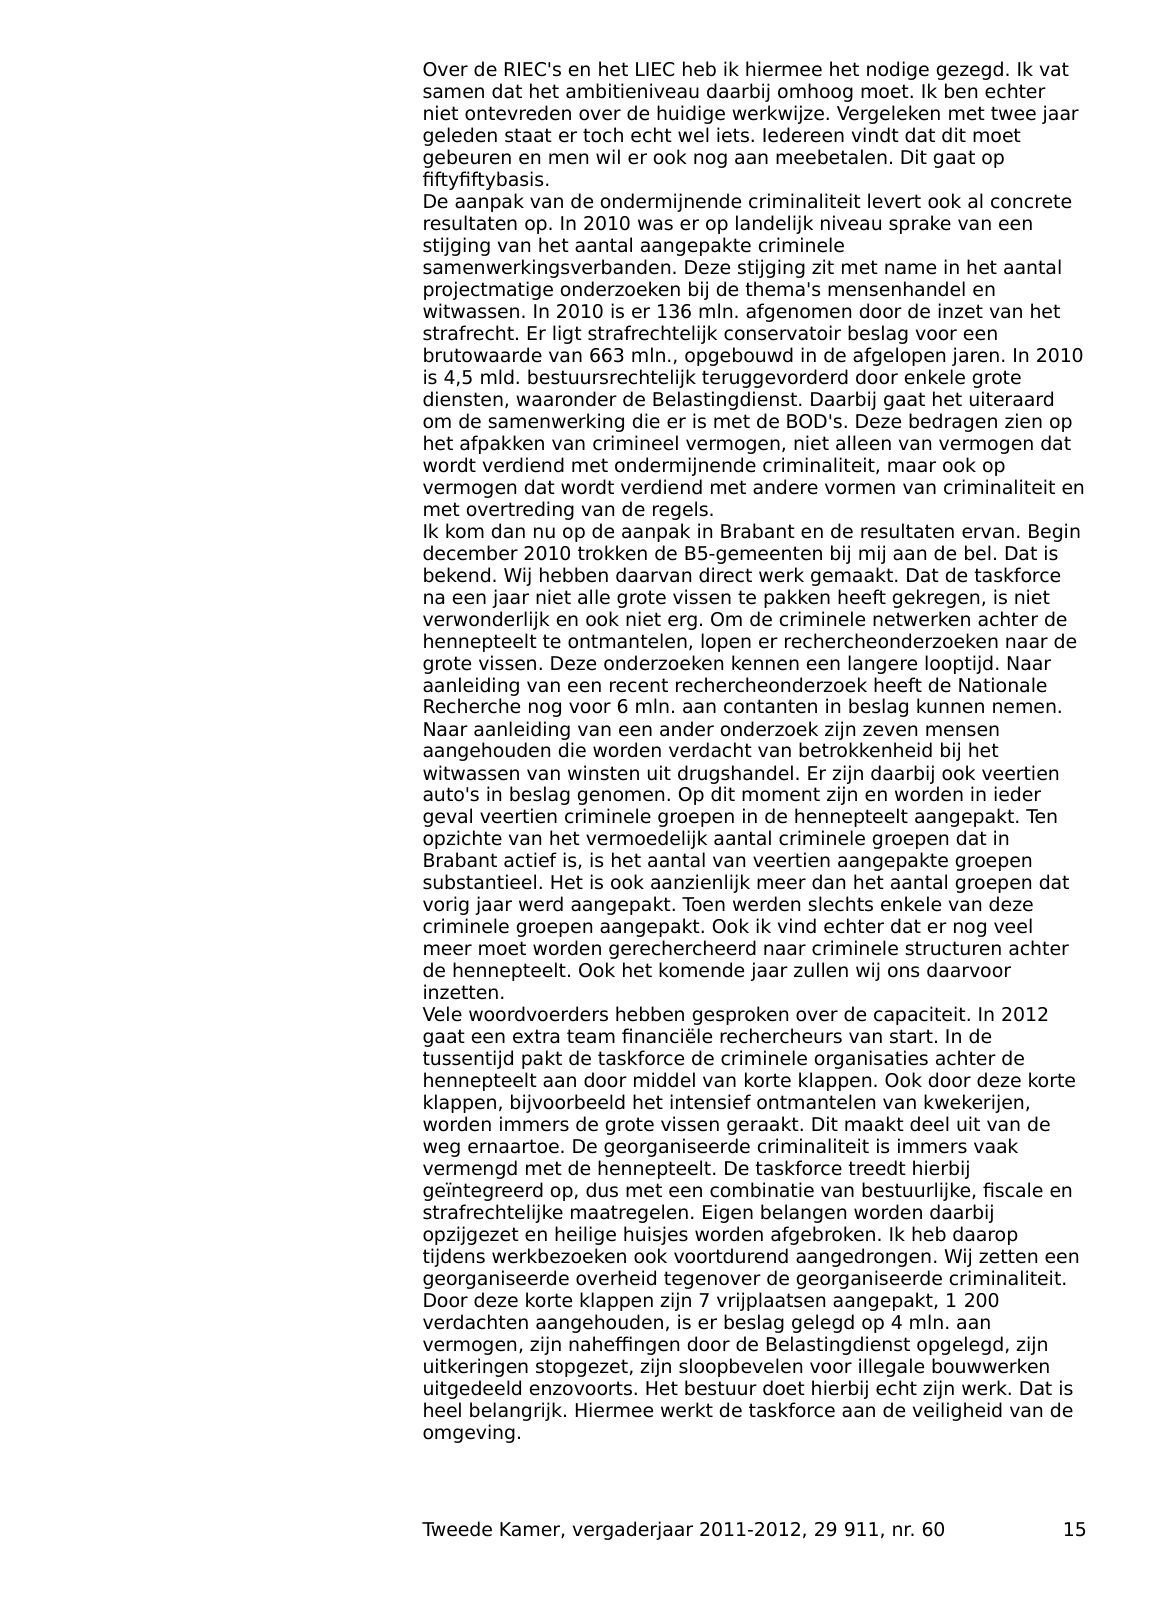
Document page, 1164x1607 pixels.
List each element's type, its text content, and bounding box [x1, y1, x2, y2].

text Vele woordvoerders hebben gesproken over de capaciteit. In 2012 gaat een extra team financiële rechercheurs van start. In de tussentijd pakt de taskforce de criminele organisaties achter de hennepteelt aan door middel van korte klappen. Ook door deze korte klappen, bijvoorbeeld het intensief ontmantelen van kwekerijen, worden immers de grote vissen geraakt. Dit maakt deel uit van de weg ernaartoe. De georganiseerde criminaliteit is immers vaak vermengd met de hennepteelt. De taskforce treedt hierbij geïntegreerd op, dus met een combinatie van bestuurlijke, fiscale en strafrechtelijke maatregelen. Eigen belangen worden daarbij opzijgezet en heilige huisjes worden afgebroken. Ik heb daarop tijdens werkbezoeken ook voortdurend aangedrongen. Wij zetten een georganiseerde overheid tegenover de georganiseerde criminaliteit. Door deze korte klappen zijn 7 vrijplaatsen aangepakt, 1 200 verdachten aangehouden, is er beslag gelegd op 4 mln. aan vermogen, zijn naheffingen door de Belastingdienst opgelegd, zijn uitkeringen stopgezet, zijn sloopbevelen voor illegale bouwwerken uitgedeeld enzovoorts. Het bestuur doet hierbij echt zijn werk. Dat is heel belangrijk. Hiermee werkt de taskforce aan de veiligheid van de omgeving. [422, 1004, 1087, 1444]
text De aanpak van de ondermijnende criminaliteit levert ook al concrete resultaten op. In 2010 was er op landelijk niveau sprake van een stijging van het aantal aangepakte criminele samenwerkingsverbanden. Deze stijging zit met name in het aantal projectmatige onderzoeken bij de thema's mensenhandel en witwassen. In 2010 is er 136 mln. afgenomen door de inzet van het strafrecht. Er ligt strafrechtelijk conservatoir beslag voor een brutowaarde van 663 mln., opgebouwd in de afgelopen jaren. In 2010 is 4,5 mld. bestuursrechtelijk teruggevorderd door enkele grote diensten, waaronder de Belastingdienst. Daarbij gaat het uiteraard om de samenwerking die er is met de BOD's. Deze bedragen zien op het afpakken van crimineel vermogen, niet alleen van vermogen dat wordt verdiend met ondermijnende criminaliteit, maar ook op vermogen dat wordt verdiend met andere vormen van criminaliteit en met overtreding van de regels. [422, 191, 1087, 521]
text Ik kom dan nu op de aanpak in Brabant en de resultaten ervan. Begin december 2010 trokken de B5-gemeenten bij mij aan de bel. Dat is bekend. Wij hebben daarvan direct werk gemaakt. Dat de taskforce na een jaar niet alle grote vissen te pakken heeft gekregen, is niet verwonderlijk en ook niet erg. Om de criminele netwerken achter de hennepteelt te ontmantelen, lopen er rechercheonderzoeken naar de grote vissen. Deze onderzoeken kennen een langere looptijd. Naar aanleiding van een recent rechercheonderzoek heeft de Nationale Recherche nog voor 6 mln. aan contanten in beslag kunnen nemen. Naar aanleiding van een ander onderzoek zijn zeven mensen aangehouden die worden verdacht van betrokkenheid bij het witwassen van winsten uit drugshandel. Er zijn daarbij ook veertien auto's in beslag genomen. Op dit moment zijn en worden in ieder geval veertien criminele groepen in de hennepteelt aangepakt. Ten opzichte van het vermoedelijk aantal criminele groepen dat in Brabant actief is, is het aantal van veertien aangepakte groepen substantieel. Het is ook aanzienlijk meer dan het aantal groepen dat vorig jaar werd aangepakt. Toen werden slechts enkele van deze criminele groepen aangepakt. Ook ik vind echter dat er nog veel meer moet worden gerechercheerd naar criminele structuren achter de hennepteelt. Ook het komende jaar zullen wij ons daarvoor inzetten. [422, 521, 1087, 1004]
text Over de RIEC's en het LIEC heb ik hiermee het nodige gezegd. Ik vat samen dat het ambitieniveau daarbij omhoog moet. Ik ben echter niet ontevreden over de huidige werkwijze. Vergeleken met twee jaar geleden staat er toch echt wel iets. Iedereen vindt dat dit moet gebeuren en men wil er ook nog aan meebetalen. Dit gaat op fiftyfiftybasis. [422, 59, 1087, 191]
